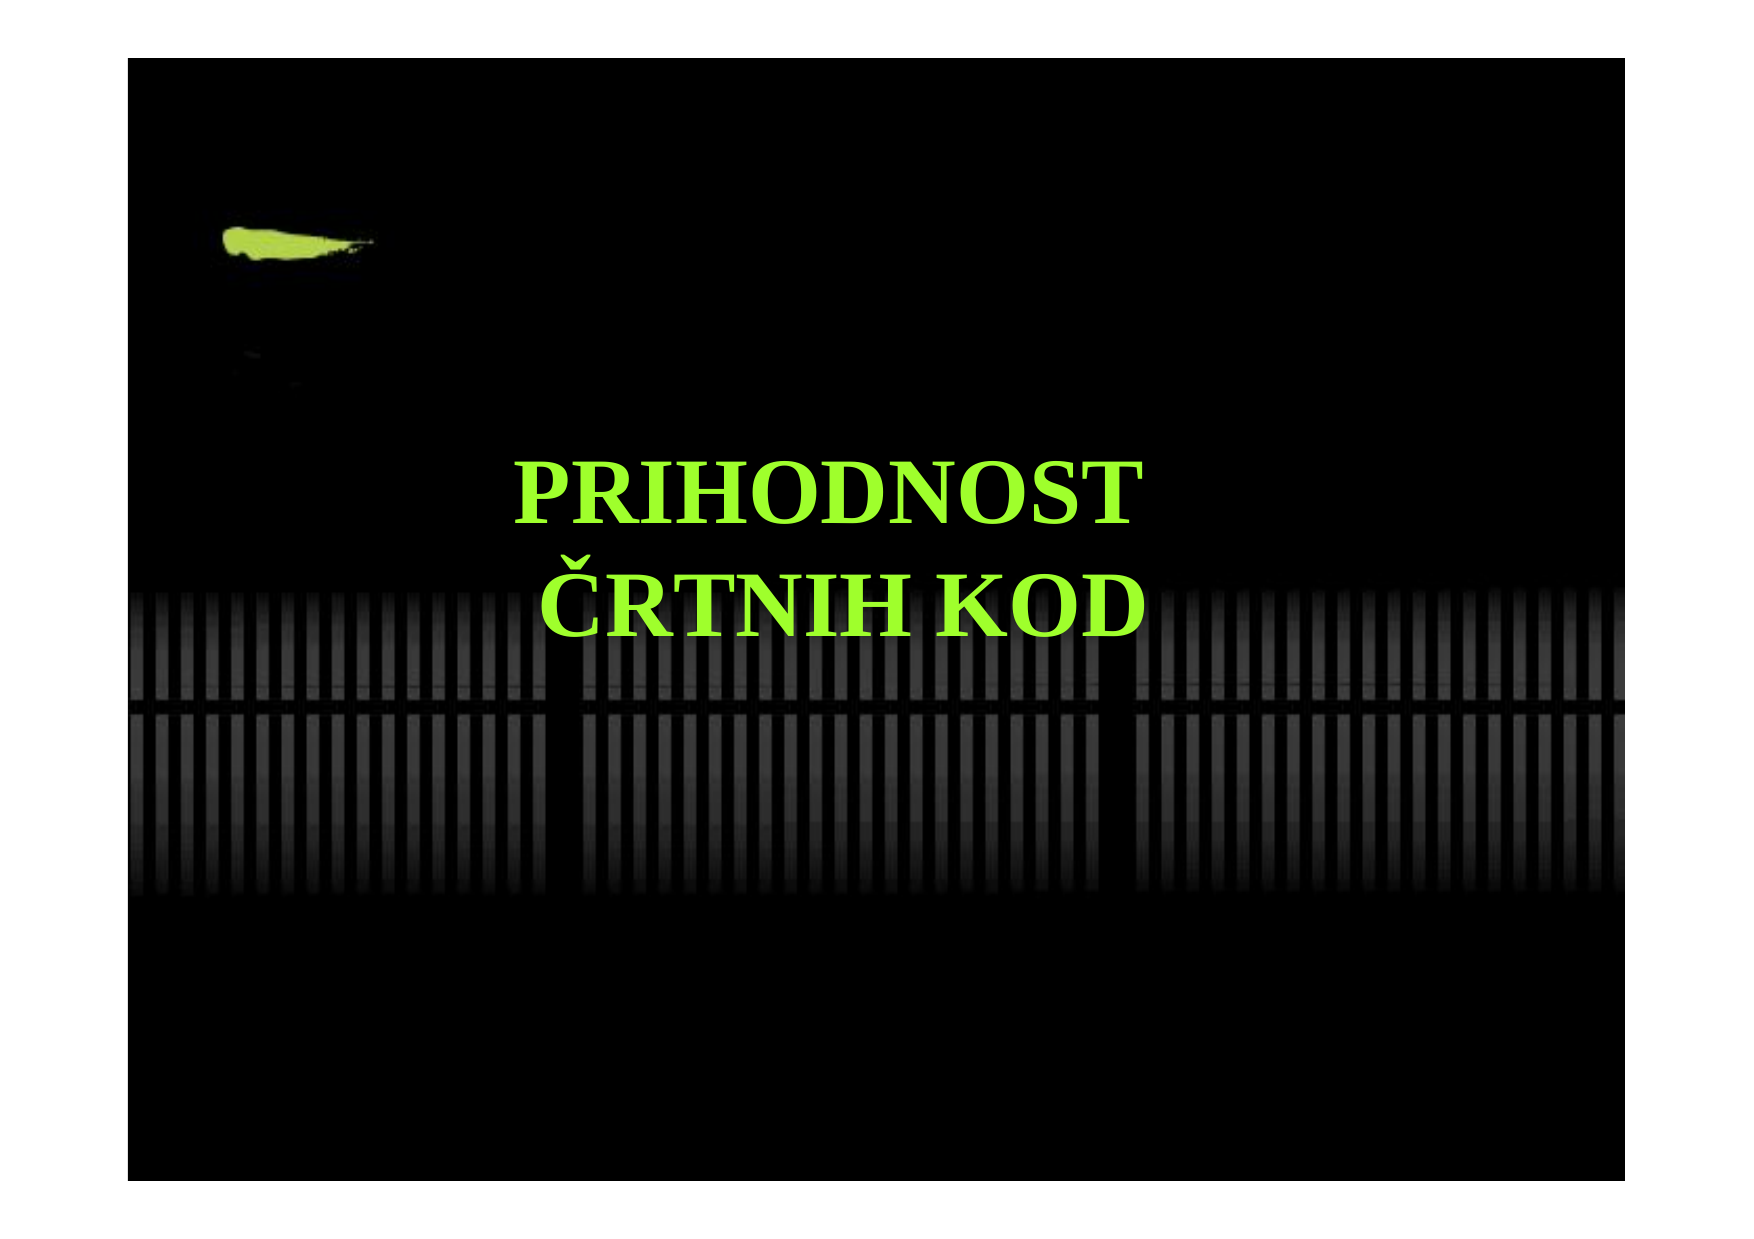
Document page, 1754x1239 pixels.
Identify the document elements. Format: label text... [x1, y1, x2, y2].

text ČRTNIH KOD [1626, 548, 1740, 659]
picture [127, 58, 1625, 1181]
text PRIHODNOST [1626, 424, 1740, 548]
